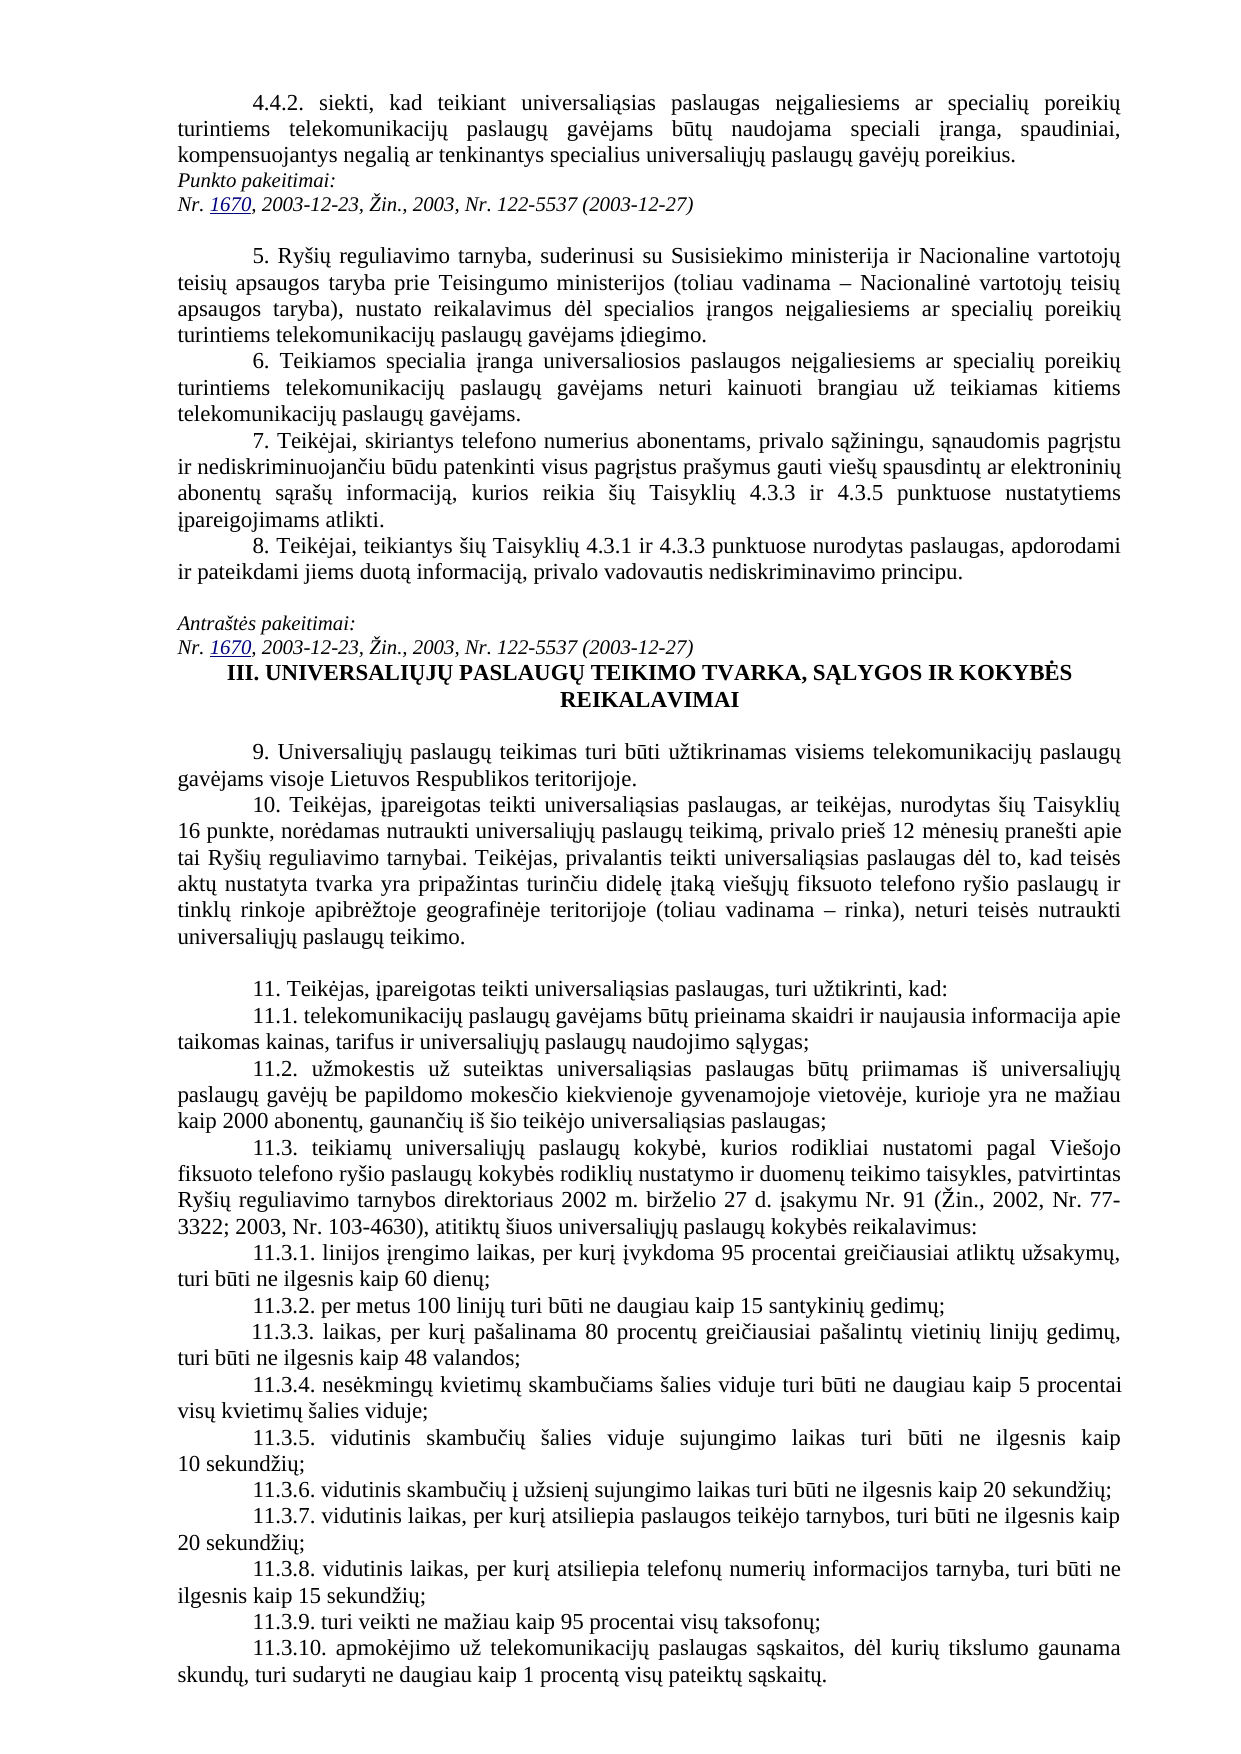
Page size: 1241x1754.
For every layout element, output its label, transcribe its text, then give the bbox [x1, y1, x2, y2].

text 11.3.6. vidutinis skambučių į užsienį sujungimo laikas turi būti ne ilgesnis kaip 20 sekundžių; [177, 1476, 1122, 1503]
text 10. Teikėjas, įpareigotas teikti universaliąsias paslaugas, ar teikėjas, nurodytas šių Taisyklių 16 punkte, norėdamas nutraukti universaliųjų paslaugų teikimą, privalo prieš 12 mėnesių pranešti apie tai Ryšių reguliavimo tarnybai. Teikėjas, privalantis teikti universaliąsias paslaugas dėl to, kad teisės aktų nustatyta tvarka yra pripažintas turinčiu didelę įtaką viešųjų fiksuoto telefono ryšio paslaugų ir tinklų rinkoje apibrėžtoje geografinėje teritorijoje (toliau vadinama – rinka), neturi teisės nutraukti universaliųjų paslaugų teikimo. [177, 791, 1122, 949]
text 11.2. užmokestis už suteiktas universaliąsias paslaugas būtų priimamas iš universaliųjų paslaugų gavėjų be papildomo mokesčio kiekvienoje gyvenamojoje vietovėje, kurioje yra ne mažiau kaip 2000 abonentų, gaunančių iš šio teikėjo universaliąsias paslaugas; [177, 1054, 1122, 1134]
text 11.3.9. turi veikti ne mažiau kaip 95 procentai visų taksofonų; [177, 1608, 1122, 1634]
text 11.3.3. laikas, per kurį pašalinama 80 procentų greičiausiai pašalintų vietinių linijų gedimų, turi būti ne ilgesnis kaip 48 valandos; [177, 1318, 1122, 1371]
text Punkto pakeitimai: [177, 168, 1122, 192]
text Nr. 1670, 2003-12-23, Žin., 2003, Nr. 122-5537 (2003-12-27) [177, 635, 1122, 659]
text Antraštės pakeitimai: [177, 611, 1122, 635]
text 11.3. teikiamų universaliųjų paslaugų kokybė, kurios rodikliai nustatomi pagal Viešojo fiksuoto telefono ryšio paslaugų kokybės rodiklių nustatymo ir duomenų teikimo taisykles, patvirtintas Ryšių reguliavimo tarnybos direktoriaus 2002 m. birželio 27 d. įsakymu Nr. 91 (Žin., 2002, Nr. 77-3322; 2003, Nr. 103-4630), atitiktų šiuos universaliųjų paslaugų kokybės reikalavimus: [177, 1134, 1122, 1239]
text 11.3.1. linijos įrengimo laikas, per kurį įvykdoma 95 procentai greičiausiai atliktų užsakymų, turi būti ne ilgesnis kaip 60 dienų; [177, 1239, 1122, 1292]
text 5. Ryšių reguliavimo tarnyba, suderinusi su Susisiekimo ministerija ir Nacionaline vartotojų teisių apsaugos taryba prie Teisingumo ministerijos (toliau vadinama – Nacionalinė vartotojų teisių apsaugos taryba), nustato reikalavimus dėl specialios įrangos neįgaliesiems ar specialių poreikių turintiems telekomunikacijų paslaugų gavėjams įdiegimo. [177, 242, 1122, 348]
text 11.3.7. vidutinis laikas, per kurį atsiliepia paslaugos teikėjo tarnybos, turi būti ne ilgesnis kaip 20 sekundžių; [177, 1503, 1122, 1555]
text 6. Teikiamos specialia įranga universaliosios paslaugos neįgaliesiems ar specialių poreikių turintiems telekomunikacijų paslaugų gavėjams neturi kainuoti brangiau už teikiamas kitiems telekomunikacijų paslaugų gavėjams. [177, 348, 1122, 427]
text 8. Teikėjai, teikiantys šių Taisyklių 4.3.1 ir 4.3.3 punktuose nurodytas paslaugas, apdorodami ir pateikdami jiems duotą informaciją, privalo vadovautis nediskriminavimo principu. [177, 532, 1122, 585]
text 9. Universaliųjų paslaugų teikimas turi būti užtikrinamas visiems telekomunikacijų paslaugų gavėjams visoje Lietuvos Respublikos teritorijoje. [177, 738, 1122, 791]
text 11.3.4. nesėkmingų kvietimų skambučiams šalies viduje turi būti ne daugiau kaip 5 procentai visų kvietimų šalies viduje; [177, 1371, 1122, 1423]
text 11.3.8. vidutinis laikas, per kurį atsiliepia telefonų numerių informacijos tarnyba, turi būti ne ilgesnis kaip 15 sekundžių; [177, 1555, 1122, 1608]
text 11. Teikėjas, įpareigotas teikti universaliąsias paslaugas, turi užtikrinti, kad: [177, 976, 1122, 1002]
text 11.3.5. vidutinis skambučių šalies viduje sujungimo laikas turi būti ne ilgesnis kaip 10 sekundžių; [177, 1423, 1122, 1476]
text 4.4.2. siekti, kad teikiant universaliąsias paslaugas neįgaliesiems ar specialių poreikių turintiems telekomunikacijų paslaugų gavėjams būtų naudojama speciali įranga, spaudiniai, kompensuojantys negalią ar tenkinantys specialius universaliųjų paslaugų gavėjų poreikius. [177, 89, 1122, 168]
text 11.3.10. apmokėjimo už telekomunikacijų paslaugas sąskaitos, dėl kurių tikslumo gaunama skundų, turi sudaryti ne daugiau kaip 1 procentą visų pateiktų sąskaitų. [177, 1634, 1122, 1687]
text 7. Teikėjai, skiriantys telefono numerius abonentams, privalo sąžiningu, sąnaudomis pagrįstu ir nediskriminuojančiu būdu patenkinti visus pagrįstus prašymus gauti viešų spausdintų ar elektroninių abonentų sąrašų informaciją, kurios reikia šių Taisyklių 4.3.3 ir 4.3.5 punktuose nustatytiems įpareigojimams atlikti. [177, 427, 1122, 532]
text 11.1. telekomunikacijų paslaugų gavėjams būtų prieinama skaidri ir naujausia informacija apie taikomas kainas, tarifus ir universaliųjų paslaugų naudojimo sąlygas; [177, 1002, 1122, 1054]
text Nr. 1670, 2003-12-23, Žin., 2003, Nr. 122-5537 (2003-12-27) [177, 192, 1122, 216]
text 11.3.2. per metus 100 linijų turi būti ne daugiau kaip 15 santykinių gedimų; [177, 1292, 1122, 1318]
text III. UNIVERSALIŲJŲ PASLAUGŲ TEIKIMO TVARKA, SĄLYGOS IR KOKYBĖS REIKALAVIMAI [177, 659, 1122, 712]
